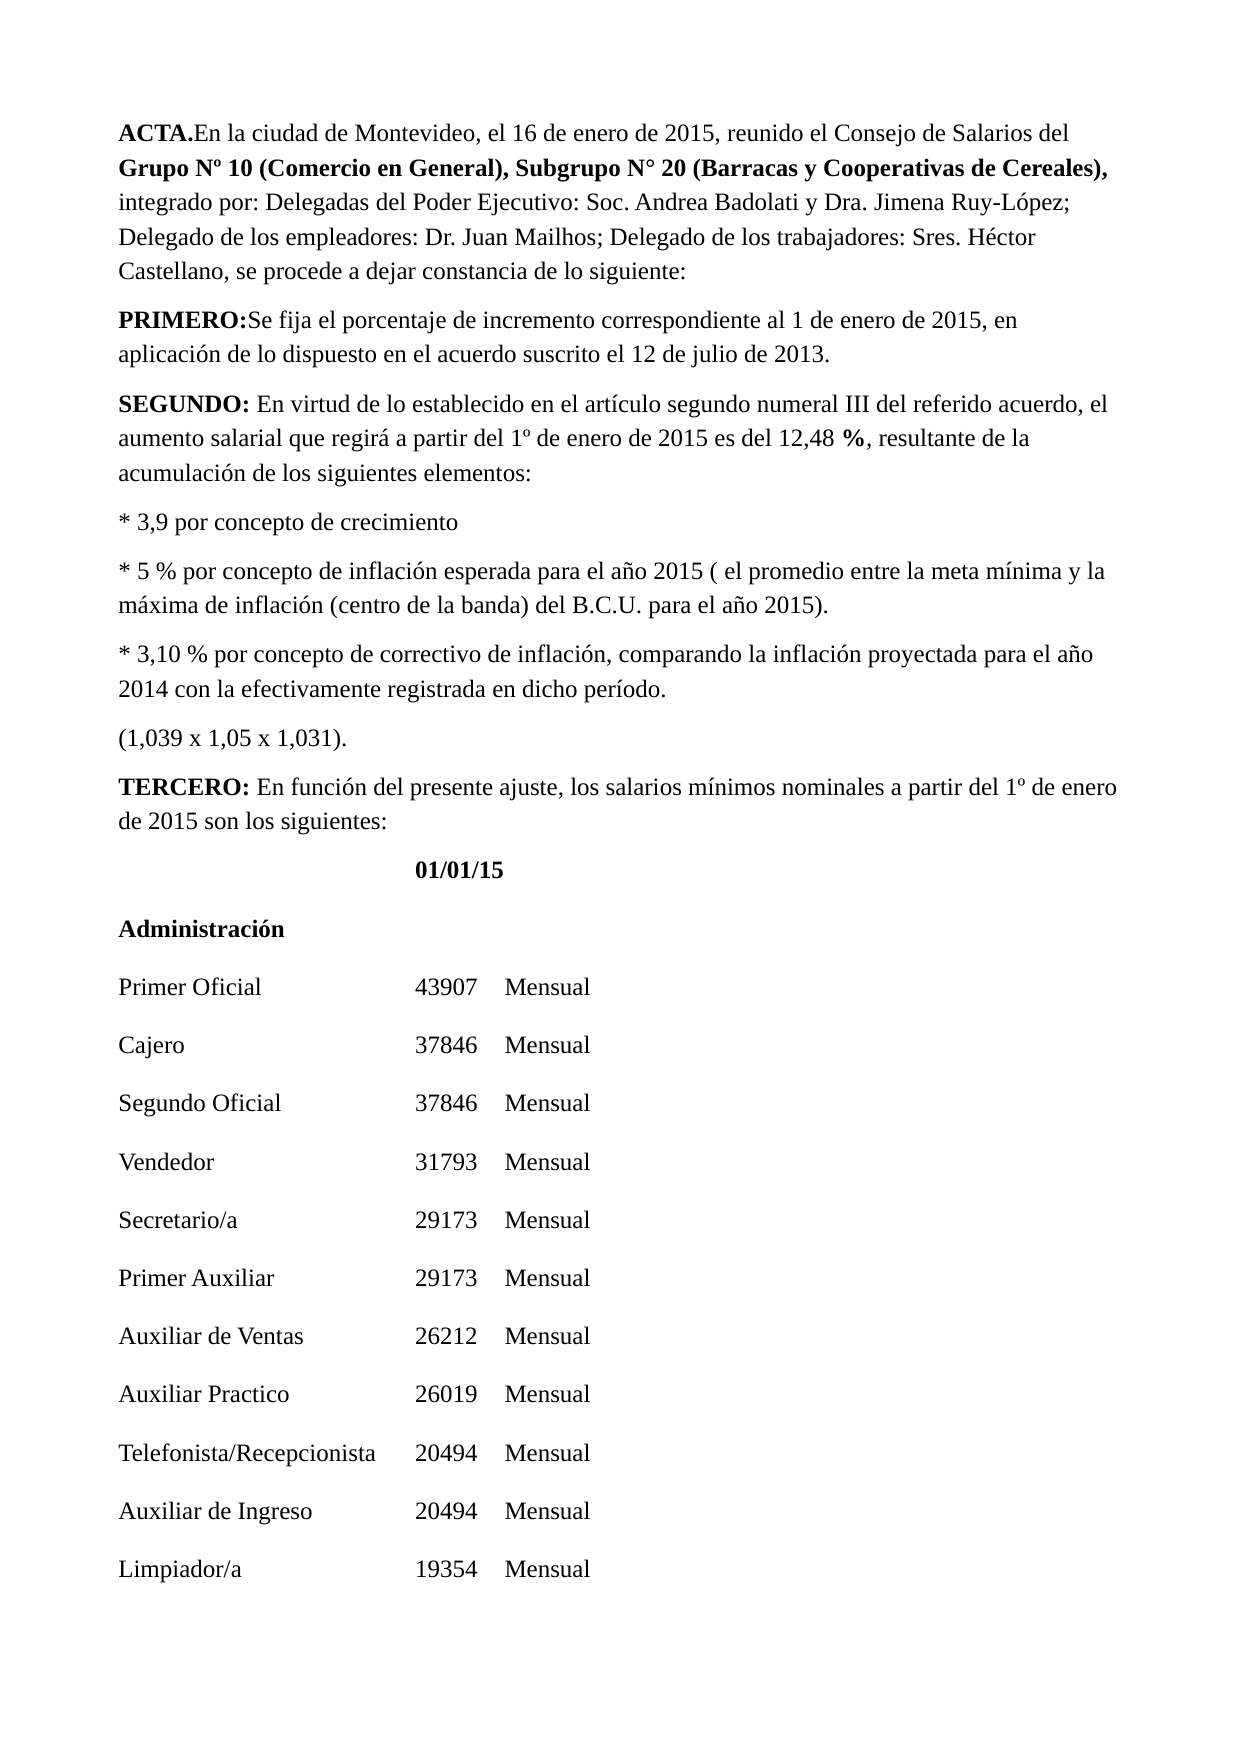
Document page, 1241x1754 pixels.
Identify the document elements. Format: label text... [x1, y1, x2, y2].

table_cell Administración [118, 914, 415, 972]
table_cell 37846 [415, 1088, 504, 1147]
table_header [504, 855, 591, 914]
text * 5 % por concepto de inflación esperada para el año 2015 ( el promedio entre la meta mínima y la máxima de inflación (centro de la banda) del B.C.U. para el año 2015). [118, 556, 1122, 619]
table_cell Mensual [504, 1088, 591, 1147]
table_cell Mensual [504, 972, 591, 1030]
table_cell Limpiador/a [118, 1554, 415, 1612]
table_cell 20494 [415, 1496, 504, 1554]
table_cell Mensual [504, 1263, 591, 1321]
table_cell 26212 [415, 1321, 504, 1379]
table_cell 20494 [415, 1438, 504, 1496]
table_cell 19354 [415, 1554, 504, 1612]
table_cell 26019 [415, 1380, 504, 1438]
text ACTA.En la ciudad de Montevideo, el 16 de enero de 2015, reunido el Consejo de Salarios del Grupo Nº 10 (Comercio en General), Subgrupo N° 20 (Barracas y Cooperativas de Cereales), integrado por: Delegadas del Poder Ejecutivo: Soc. Andrea Badolati y Dra. Jimena Ruy-López; Delegado de los empleadores: Dr. Juan Mailhos; Delegado de los trabajadores: Sres. Héctor Castellano, se procede a dejar constancia de lo siguiente: [118, 118, 1122, 285]
table_cell Auxiliar Practico [118, 1380, 415, 1438]
table_cell Primer Auxiliar [118, 1263, 415, 1321]
table_cell Mensual [504, 1147, 591, 1205]
table_cell Cajero [118, 1030, 415, 1088]
table_cell Mensual [504, 1438, 591, 1496]
table_cell 31793 [415, 1147, 504, 1205]
table_cell Segundo Oficial [118, 1088, 415, 1147]
table_cell Mensual [504, 1496, 591, 1554]
table_cell Mensual [504, 1380, 591, 1438]
table_cell [415, 914, 504, 972]
table_header 01/01/15 [415, 855, 504, 914]
table_cell Auxiliar de Ventas [118, 1321, 415, 1379]
text PRIMERO:Se fija el porcentaje de incremento correspondiente al 1 de enero de 2015, en aplicación de lo dispuesto en el acuerdo suscrito el 12 de julio de 2013. [118, 305, 1122, 368]
table_cell Mensual [504, 1030, 591, 1088]
text * 3,9 por concepto de crecimiento [118, 507, 1122, 535]
text * 3,10 % por concepto de correctivo de inflación, comparando la inflación proyectada para el año 2014 con la efectivamente registrada en dicho período. [118, 639, 1122, 702]
table_cell Secretario/a [118, 1205, 415, 1263]
table_cell Telefonista/Recepcionista [118, 1438, 415, 1496]
table_cell 43907 [415, 972, 504, 1030]
table_cell Primer Oficial [118, 972, 415, 1030]
table_cell 29173 [415, 1205, 504, 1263]
table_cell Auxiliar de Ingreso [118, 1496, 415, 1554]
table_cell Mensual [504, 1554, 591, 1612]
table_cell Mensual [504, 1205, 591, 1263]
table_cell [504, 914, 591, 972]
text SEGUNDO: En virtud de lo establecido en el artículo segundo numeral III del referido acuerdo, el aumento salarial que regirá a partir del 1º de enero de 2015 es del 12,48 %, resultante de la acumulación de los siguientes elementos: [118, 389, 1122, 486]
text TERCERO: En función del presente ajuste, los salarios mínimos nominales a partir del 1º de enero de 2015 son los siguientes: [118, 772, 1122, 835]
table_cell 29173 [415, 1263, 504, 1321]
table_cell Vendedor [118, 1147, 415, 1205]
table_header [118, 855, 415, 914]
table_cell Mensual [504, 1321, 591, 1379]
text (1,039 x 1,05 x 1,031). [118, 723, 1122, 752]
table_cell 37846 [415, 1030, 504, 1088]
